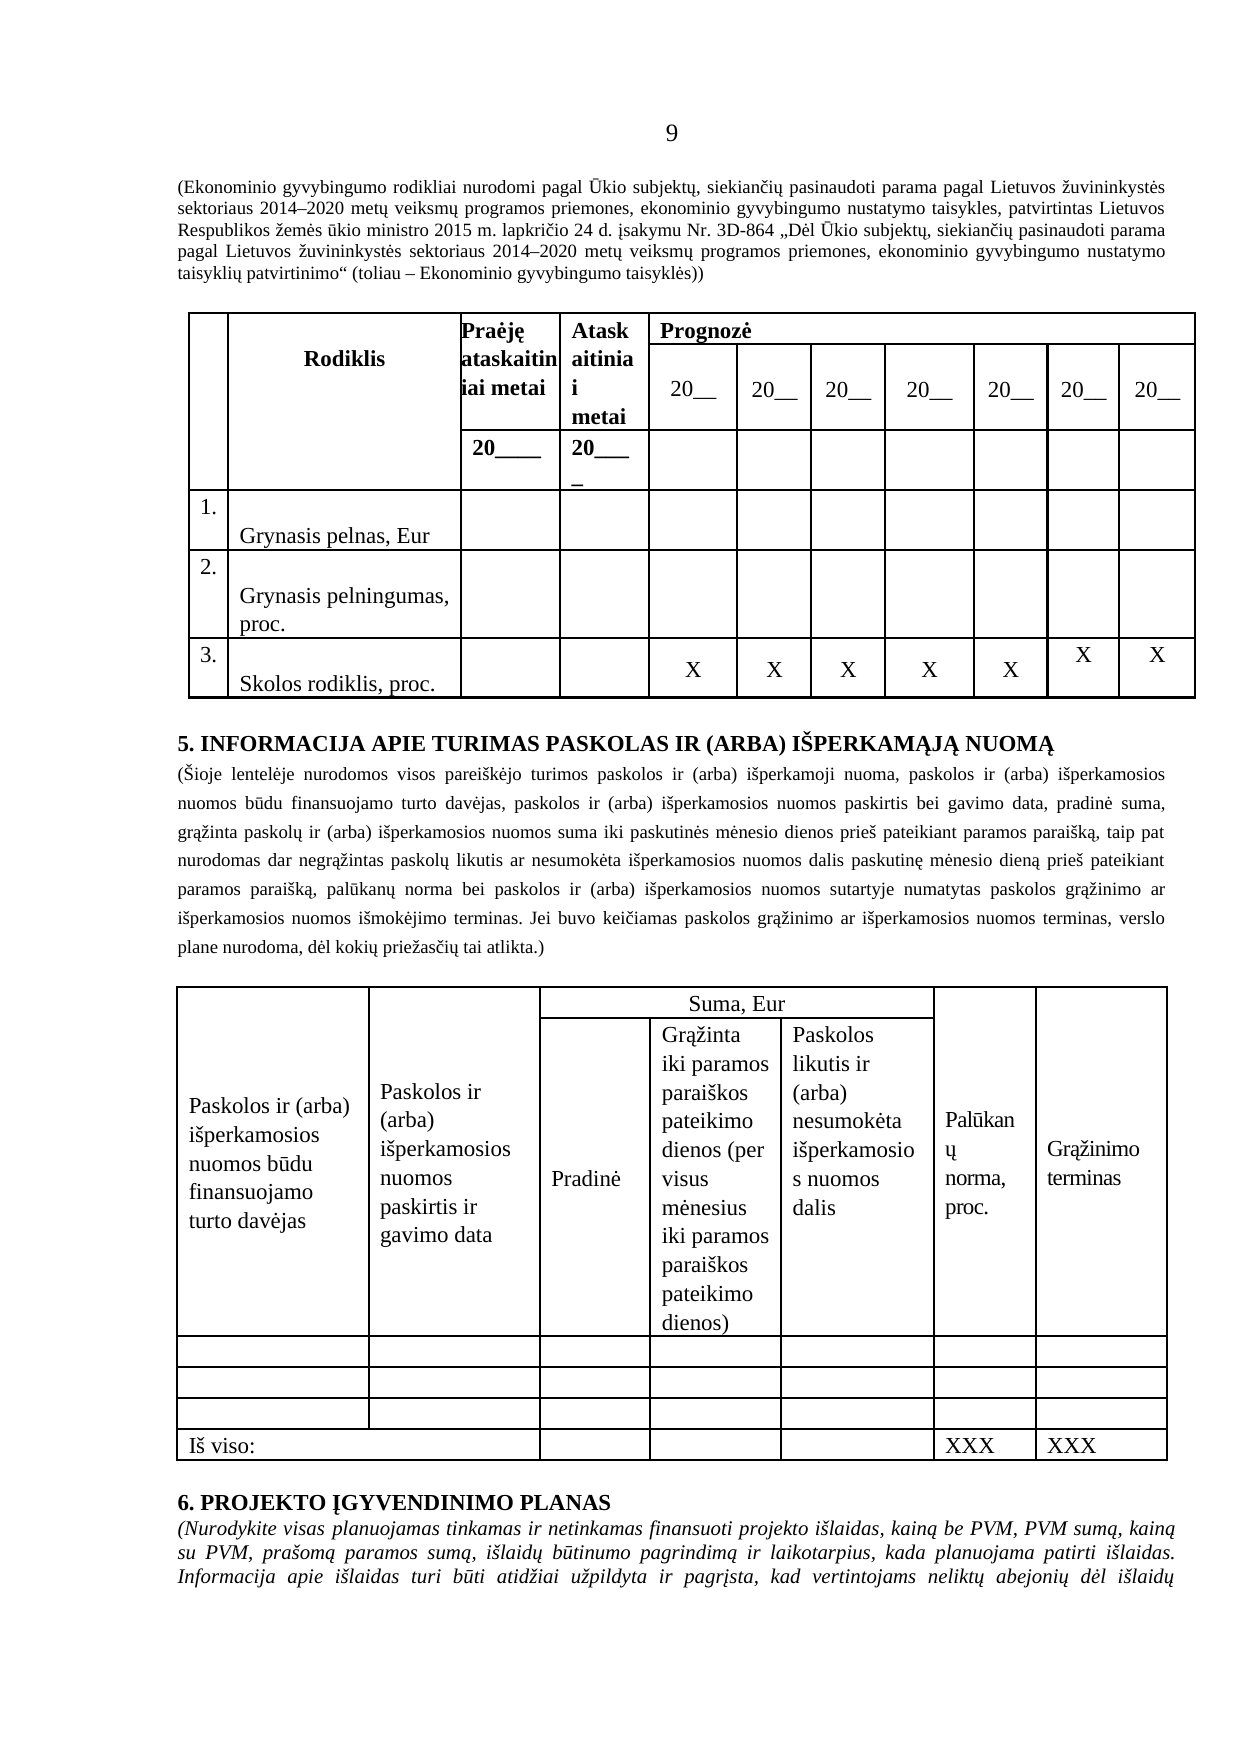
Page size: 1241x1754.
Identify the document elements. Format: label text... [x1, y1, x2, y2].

table_cell [1120, 551, 1194, 637]
table_cell 2. [190, 551, 227, 637]
table_cell [935, 1368, 1035, 1397]
table_cell [178, 1399, 368, 1428]
table_cell [561, 491, 648, 548]
table_cell 20__ [738, 345, 810, 429]
table_cell [782, 1368, 933, 1397]
table_cell Skolos rodiklis, proc. [229, 639, 460, 696]
table_cell 20____ [561, 431, 648, 489]
table_cell [1049, 431, 1118, 489]
table_header Ataskaitiniai metai [561, 314, 648, 429]
table_cell [1120, 431, 1194, 489]
table_cell [1037, 1337, 1166, 1366]
table_cell [651, 1399, 780, 1428]
table_cell [541, 1368, 649, 1397]
table_cell [1037, 1368, 1166, 1397]
table_cell [975, 551, 1046, 637]
table_header Prognozė [650, 314, 1194, 343]
table_header Paskolos ir (arba) išperkamosios nuomos būdu finansuojamo turto davėjas [178, 988, 368, 1335]
table_cell [738, 431, 810, 489]
table_cell 20____ [462, 431, 559, 489]
table_cell Paskolos likutis ir (arba) nesumokėta išperkamosios nuomos dalis [782, 1019, 933, 1335]
table_cell [1049, 491, 1118, 548]
text 5. INFORMACIJA APIE TURIMAS PASKOLAS IR (ARBA) IŠPERKAMĄJĄ NUOMĄ [177, 727, 1167, 756]
table_cell [650, 431, 736, 489]
table_cell Grynasis pelnas, Eur [229, 491, 460, 548]
table_cell [782, 1337, 933, 1366]
table_cell [370, 1337, 539, 1366]
table_cell [370, 1368, 539, 1397]
table_cell 20__ [1120, 345, 1194, 429]
table_cell X [738, 639, 810, 696]
table_cell [561, 639, 648, 696]
table_cell X [650, 639, 736, 696]
table_cell [975, 431, 1046, 489]
table_cell [886, 491, 973, 548]
table_cell [178, 1368, 368, 1397]
text (Nurodykite visas planuojamas tinkamas ir netinkamas finansuoti projekto išlaidas, kainą be PVM, PVM sumą, kainą su PVM, prašomą paramos sumą, išlaidų būtinumo pagrindimą ir laikotarpius, kada planuojama patirti išlaidas. Informacija apie išlaidas turi būti atidžiai užpildyta ir pagrįsta, kad vertintojams neliktų abejonių dėl išlaidų [177, 1516, 1178, 1588]
table_cell X [886, 639, 973, 696]
table_cell [370, 1399, 539, 1428]
table_cell [651, 1337, 780, 1366]
table_cell 1. [190, 491, 227, 548]
table_cell [462, 551, 559, 637]
table_cell X [1049, 639, 1118, 696]
table_cell [935, 1337, 1035, 1366]
table_cell [886, 551, 973, 637]
table_header Praėję ataskaitiniai metai [462, 314, 559, 429]
table_cell [812, 491, 884, 548]
table_cell [1049, 551, 1118, 637]
table_cell [651, 1368, 780, 1397]
table_cell [738, 551, 810, 637]
table_cell X [975, 639, 1046, 696]
table_cell [812, 551, 884, 637]
table_header Rodiklis [229, 314, 460, 489]
table_cell [178, 1337, 368, 1366]
table_cell [541, 1430, 649, 1458]
table_cell 20__ [1049, 345, 1118, 429]
table_cell 20__ [812, 345, 884, 429]
table_cell [935, 1399, 1035, 1428]
table_cell [975, 491, 1046, 548]
table_cell [462, 639, 559, 696]
table_cell X [812, 639, 884, 696]
table_cell [738, 491, 810, 548]
table_cell [541, 1399, 649, 1428]
table_cell Iš viso: [178, 1430, 539, 1458]
table_cell [561, 551, 648, 637]
table_header [190, 314, 227, 489]
table_cell [782, 1430, 933, 1458]
table_cell [782, 1399, 933, 1428]
table_cell [651, 1430, 780, 1458]
table_cell Pradinė [541, 1019, 649, 1335]
table_cell 20__ [650, 345, 736, 429]
table_cell 20__ [975, 345, 1046, 429]
table_header Grąžinimo terminas [1037, 988, 1166, 1335]
table_cell [650, 551, 736, 637]
table_cell XXX [1037, 1430, 1166, 1458]
table_cell [886, 431, 973, 489]
table_cell Grynasis pelningumas, proc. [229, 551, 460, 637]
table_cell [812, 431, 884, 489]
table_cell 20__ [886, 345, 973, 429]
table_cell X [1120, 639, 1194, 696]
table_header Paskolos ir (arba) išperkamosios nuomos paskirtis ir gavimo data [370, 988, 539, 1335]
text (Ekonominio gyvybingumo rodikliai nurodomi pagal Ūkio subjektų, siekiančių pasinaudoti parama pagal Lietuvos žuvininkystės sektoriaus 2014–2020 metų veiksmų programos priemones, ekonominio gyvybingumo nustatymo taisykles, patvirtintas Lietuvos Respublikos žemės ūkio ministro 2015 m. lapkričio 24 d. įsakymu Nr. 3D-864 „Dėl Ūkio subjektų, siekiančių pasinaudoti parama pagal Lietuvos žuvininkystės sektoriaus 2014–2020 metų veiksmų programos priemones, ekonominio gyvybingumo nustatymo taisyklių patvirtinimo“ (toliau – Ekonominio gyvybingumo taisyklės)) [177, 176, 1167, 283]
table_cell [462, 491, 559, 548]
table_cell [1120, 491, 1194, 548]
table_cell Grąžinta iki paramos paraiškos pateikimo dienos (per visus mėnesius iki paramos paraiškos pateikimo dienos) [651, 1019, 780, 1335]
table_cell 3. [190, 639, 227, 696]
table_header Palūkanų norma, proc. [935, 988, 1035, 1335]
text 6. PROJEKTO ĮGYVENDINIMO PLANAS [177, 1489, 1167, 1516]
table_cell [541, 1337, 649, 1366]
table_cell [650, 491, 736, 548]
table_header Suma, Eur [541, 988, 933, 1017]
table_cell [1037, 1399, 1166, 1428]
text (Šioje lentelėje nurodomos visos pareiškėjo turimos paskolos ir (arba) išperkamoji nuoma, paskolos ir (arba) išperkamosios nuomos būdu finansuojamo turto davėjas, paskolos ir (arba) išperkamosios nuomos paskirtis bei gavimo data, pradinė suma, grąžinta paskolų ir (arba) išperkamosios nuomos suma iki paskutinės mėnesio dienos prieš pateikiant paramos paraišką, taip pat nurodomas dar negrąžintas paskolų likutis ar nesumokėta išperkamosios nuomos dalis paskutinę mėnesio dieną prieš pateikiant paramos paraišką, palūkanų norma bei paskolos ir (arba) išperkamosios nuomos sutartyje numatytas paskolos grąžinimo ar išperkamosios nuomos išmokėjimo terminas. Jei buvo keičiamas paskolos grąžinimo ar išperkamosios nuomos terminas, verslo plane nurodoma, dėl kokių priežasčių tai atlikta.) [177, 756, 1167, 957]
table_cell XXX [935, 1430, 1035, 1458]
